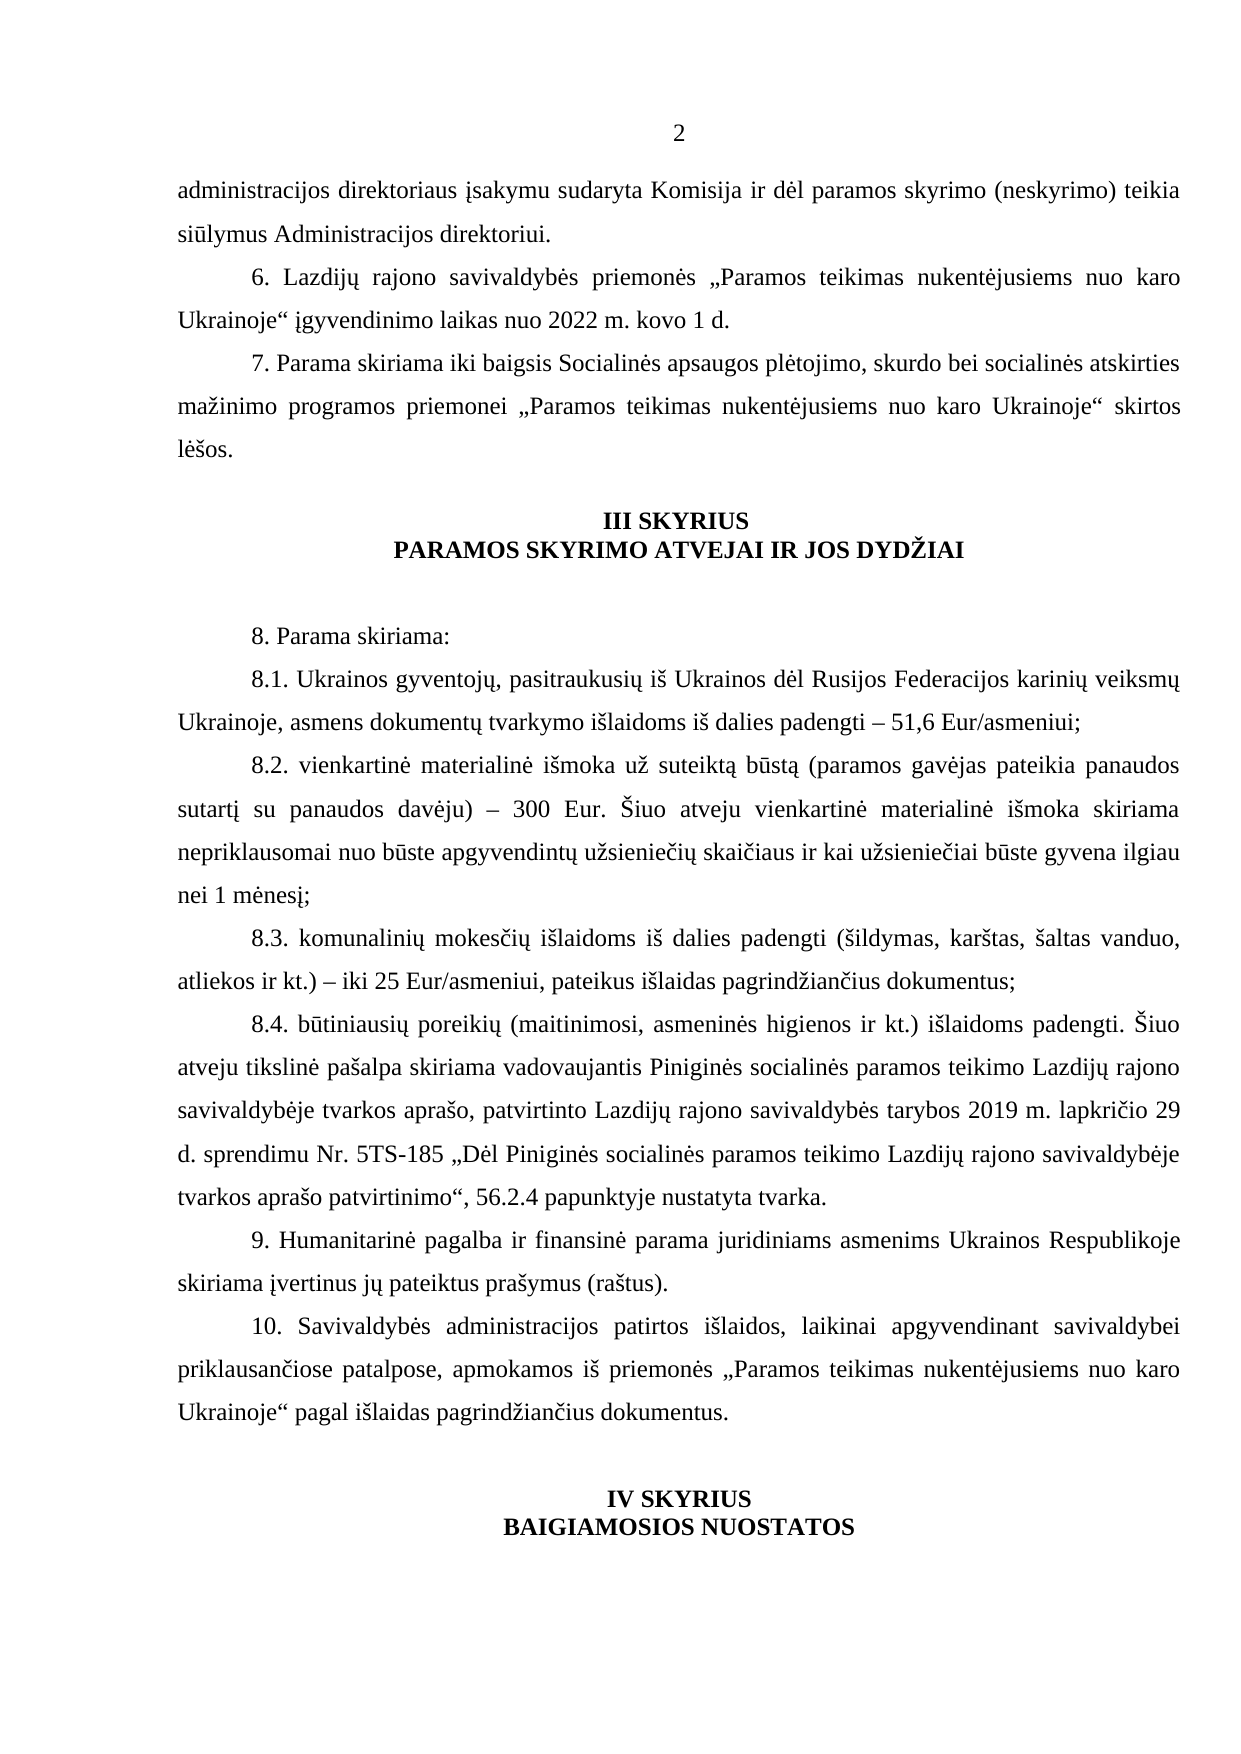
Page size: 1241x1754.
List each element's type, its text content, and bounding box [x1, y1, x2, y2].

text IV SKYRIUS [177, 1484, 1181, 1512]
text BAIGIAMOSIOS NUOSTATOS [177, 1512, 1181, 1541]
text 8.4. būtiniausių poreikių (maitinimosi, asmeninės higienos ir kt.) išlaidoms padengti. Šiuo atveju tikslinė pašalpa skiriama vadovaujantis Piniginės socialinės paramos teikimo Lazdijų rajono savivaldybėje tvarkos aprašo, patvirtinto Lazdijų rajono savivaldybės tarybos 2019 m. lapkričio 29 d. sprendimu Nr. 5TS-185 „Dėl Piniginės socialinės paramos teikimo Lazdijų rajono savivaldybėje tvarkos aprašo patvirtinimo“, 56.2.4 papunktyje nustatyta tvarka. [177, 1009, 1181, 1211]
text 8.2. vienkartinė materialinė išmoka už suteiktą būstą (paramos gavėjas pateikia panaudos sutartį su panaudos davėju) – 300 Eur. Šiuo atveju vienkartinė materialinė išmoka skiriama nepriklausomai nuo būste apgyvendintų užsieniečių skaičiaus ir kai užsieniečiai būste gyvena ilgiau nei 1 mėnesį; [177, 751, 1181, 909]
text 8.1. Ukrainos gyventojų, pasitraukusių iš Ukrainos dėl Rusijos Federacijos karinių veiksmų Ukrainoje, asmens dokumentų tvarkymo išlaidoms iš dalies padengti – 51,6 Eur/asmeniui; [177, 664, 1181, 736]
text III SKYRIUS [177, 506, 1181, 535]
text 8. Parama skiriama: [177, 621, 1181, 650]
text 9. Humanitarinė pagalba ir finansinė parama juridiniams asmenims Ukrainos Respublikoje skiriama įvertinus jų pateiktus prašymus (raštus). [177, 1225, 1181, 1297]
text administracijos direktoriaus įsakymu sudaryta Komisija ir dėl paramos skyrimo (neskyrimo) teikia siūlymus Administracijos direktoriui. [177, 176, 1181, 247]
text 7. Parama skiriama iki baigsis Socialinės apsaugos plėtojimo, skurdo bei socialinės atskirties mažinimo programos priemonei „Paramos teikimas nukentėjusiems nuo karo Ukrainoje“ skirtos lėšos. [177, 348, 1181, 463]
text 6. Lazdijų rajono savivaldybės priemonės „Paramos teikimas nukentėjusiems nuo karo Ukrainoje“ įgyvendinimo laikas nuo 2022 m. kovo 1 d. [177, 262, 1181, 334]
text 8.3. komunalinių mokesčių išlaidoms iš dalies padengti (šildymas, karštas, šaltas vanduo, atliekos ir kt.) – iki 25 Eur/asmeniui, pateikus išlaidas pagrindžiančius dokumentus; [177, 923, 1181, 995]
text PARAMOS SKYRIMO ATVEJAI IR JOS DYDŽIAI [177, 535, 1181, 564]
text 10. Savivaldybės administracijos patirtos išlaidos, laikinai apgyvendinant savivaldybei priklausančiose patalpose, apmokamos iš priemonės „Paramos teikimas nukentėjusiems nuo karo Ukrainoje“ pagal išlaidas pagrindžiančius dokumentus. [177, 1311, 1181, 1426]
